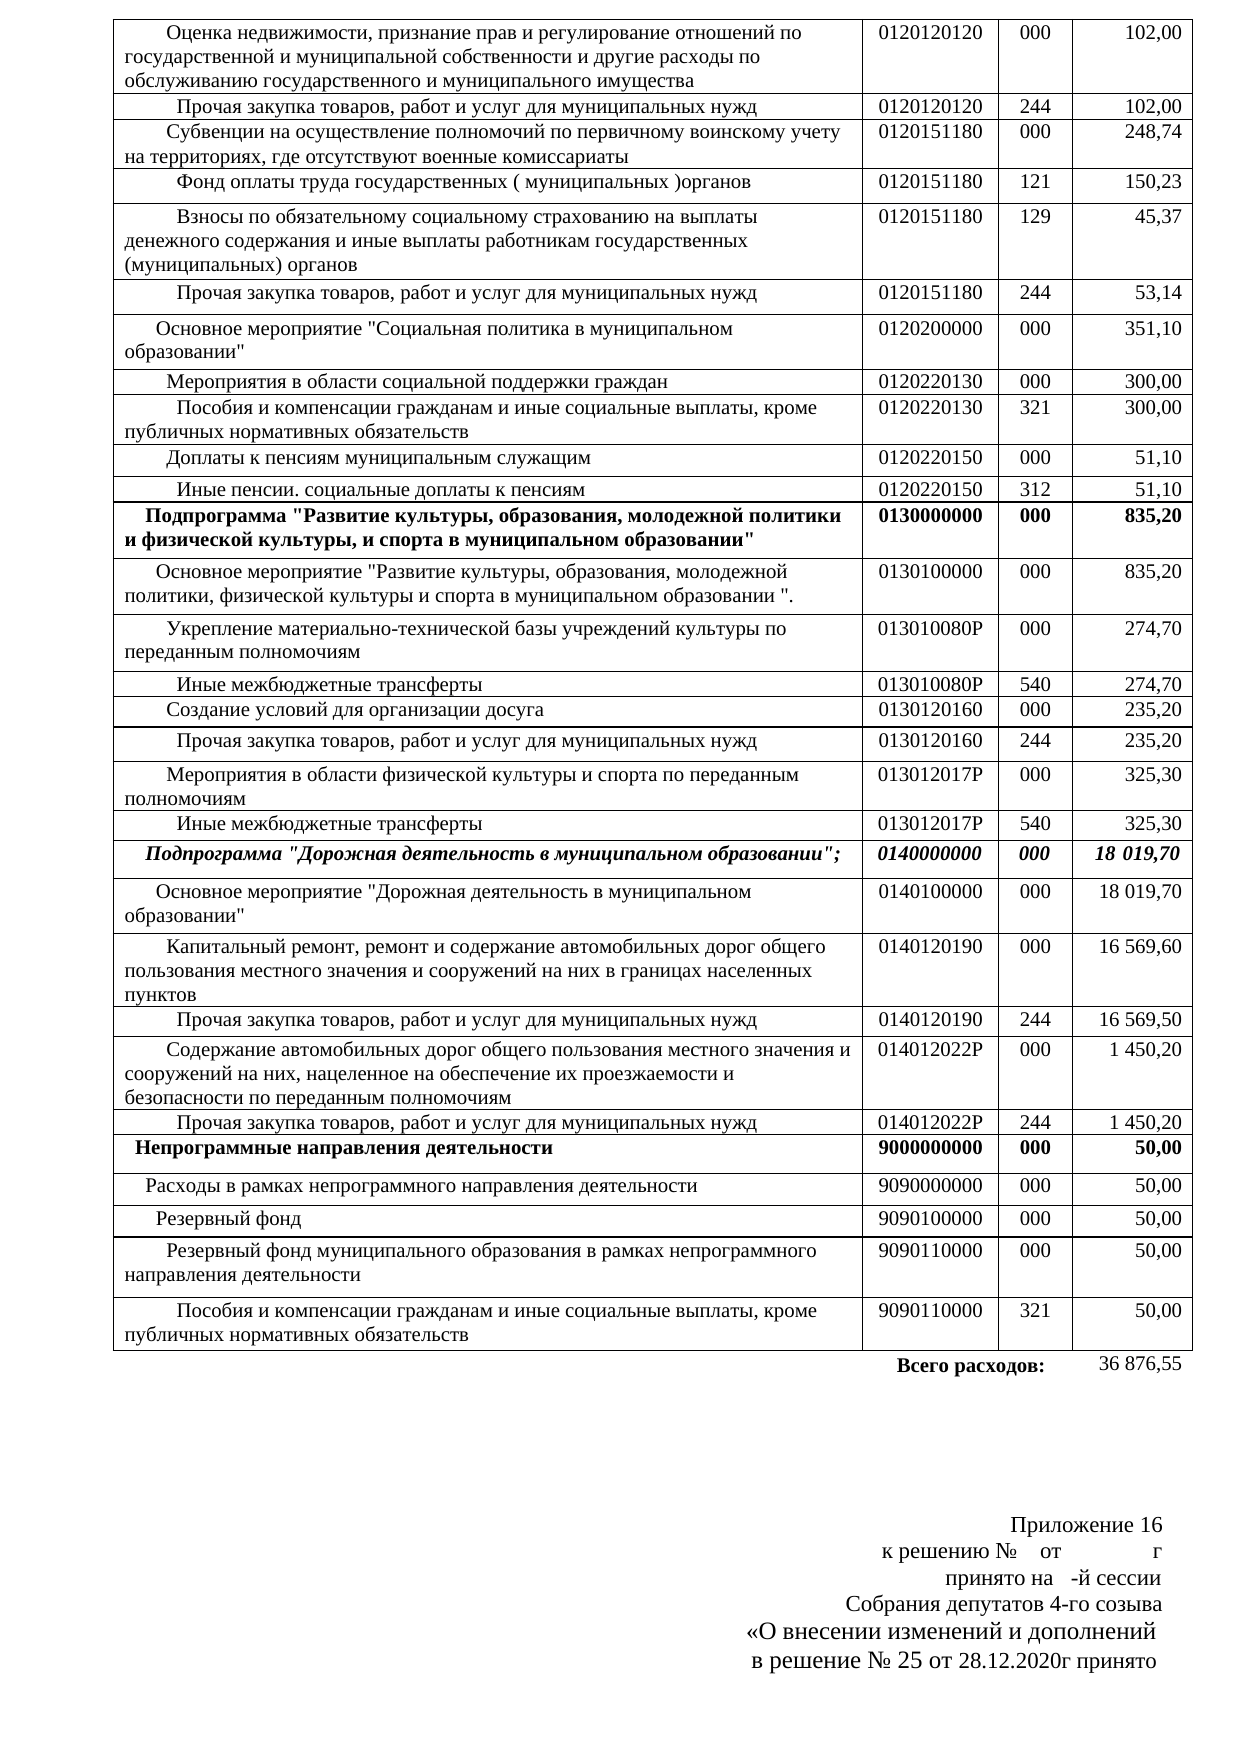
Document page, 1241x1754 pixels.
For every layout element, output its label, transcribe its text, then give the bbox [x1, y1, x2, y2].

table_cell 9090100000 [863, 1206, 998, 1236]
table_cell 321 [999, 395, 1072, 444]
table_cell Прочая закупка товаров, работ и услуг для муниципальных нужд [114, 94, 862, 118]
table_cell Непрограммные направления деятельности [114, 1135, 862, 1172]
table_cell 000 [999, 1037, 1072, 1109]
table_cell 300,00 [1073, 370, 1192, 393]
table_cell 50,00 [1073, 1206, 1192, 1236]
table_cell 000 [999, 762, 1072, 810]
table_cell 0130120160 [863, 697, 998, 726]
table_cell Прочая закупка товаров, работ и услуг для муниципальных нужд [114, 1110, 862, 1134]
table_cell 50,00 [1073, 1135, 1192, 1172]
table_cell 013012017Р [863, 811, 998, 840]
table_cell 000 [999, 879, 1072, 933]
table_cell 000 [999, 934, 1072, 1006]
table_cell 50,00 [1073, 1238, 1192, 1297]
table_cell 000 [999, 697, 1072, 726]
table_cell Мероприятия в области социальной поддержки граждан [114, 370, 862, 393]
table_cell 0130120160 [863, 728, 998, 761]
table_cell 18 019,70 [1073, 879, 1192, 933]
table_cell 121 [999, 169, 1072, 203]
table_cell 000 [999, 1238, 1072, 1297]
table_cell Резервный фонд муниципального образования в рамках непрограммного направления деятельности [114, 1238, 862, 1297]
table_cell 129 [999, 204, 1072, 279]
table_cell 000 [999, 1135, 1072, 1172]
table_cell 274,70 [1073, 672, 1192, 696]
table_cell 0120220130 [863, 370, 998, 393]
table_cell 9090110000 [863, 1238, 998, 1297]
table_cell 0120151180 [863, 280, 998, 314]
table_cell 0140000000 [863, 841, 998, 878]
table_cell 244 [999, 1110, 1072, 1134]
table_cell 0120151180 [863, 169, 998, 203]
table_cell 351,10 [1073, 315, 1192, 368]
table_cell 0140120190 [863, 1007, 998, 1036]
table_cell Субвенции на осуществление полномочий по первичному воинскому учету на территориях, где отсутствуют военные комиссариаты [114, 120, 862, 168]
table_cell 000 [999, 841, 1072, 878]
table_cell 1 450,20 [1073, 1037, 1192, 1109]
table_cell Капитальный ремонт, ремонт и содержание автомобильных дорог общего пользования местного значения и сооружений на них в границах населенных пунктов [114, 934, 862, 1006]
table_cell Иные межбюджетные трансферты [114, 811, 862, 840]
table_cell Создание условий для организации досуга [114, 697, 862, 726]
table_cell 014012022P [863, 1110, 998, 1134]
table_cell Основное мероприятие "Дорожная деятельность в муниципальном образовании" [114, 879, 862, 933]
table_cell 325,30 [1073, 811, 1192, 840]
table_cell Фонд оплаты труда государственных ( муниципальных )органов [114, 169, 862, 203]
table_cell 53,14 [1073, 280, 1192, 314]
table_cell 16 569,60 [1073, 934, 1192, 1006]
table_cell 0120120120 [863, 94, 998, 118]
table_cell 244 [999, 728, 1072, 761]
table_cell 244 [999, 94, 1072, 118]
table_cell 18 019,70 [1073, 841, 1192, 878]
table_cell 9090110000 [863, 1298, 998, 1350]
table_cell Прочая закупка товаров, работ и услуг для муниципальных нужд [114, 728, 862, 761]
table_cell 0140100000 [863, 879, 998, 933]
table_cell 150,23 [1073, 169, 1192, 203]
table_cell 0120220150 [863, 477, 998, 501]
table_cell 0130100000 [863, 559, 998, 614]
table_cell 835,20 [1073, 503, 1192, 558]
table_cell Взносы по обязательному социальному страхованию на выплаты денежного содержания и иные выплаты работникам государственных (муниципальных) органов [114, 204, 862, 279]
table_cell 244 [999, 1007, 1072, 1036]
table_cell 1 450,20 [1073, 1110, 1192, 1134]
table_cell 51,10 [1073, 445, 1192, 476]
table_cell 000 [999, 370, 1072, 393]
table_cell 102,00 [1073, 20, 1192, 93]
table_cell Пособия и компенсации гражданам и иные социальные выплаты, кроме публичных нормативных обязательств [114, 395, 862, 444]
table_cell 000 [999, 1174, 1072, 1205]
table_cell 36 876,55 [1072, 1351, 1193, 1377]
table_cell 9090000000 [863, 1174, 998, 1205]
table_cell Расходы в рамках непрограммного направления деятельности [114, 1174, 862, 1205]
table_cell 0120151180 [863, 204, 998, 279]
table_cell 835,20 [1073, 559, 1192, 614]
table_cell Доплаты к пенсиям муниципальным служащим [114, 445, 862, 476]
table_cell Подпрограмма "Развитие культуры, образования, молодежной политики и физической культуры, и спорта в муниципальном образовании" [114, 503, 862, 558]
table_cell Прочая закупка товаров, работ и услуг для муниципальных нужд [114, 280, 862, 314]
table_cell 16 569,50 [1073, 1007, 1192, 1036]
table_cell 0120200000 [863, 315, 998, 368]
table_cell Основное мероприятие "Социальная политика в муниципальном образовании" [114, 315, 862, 368]
table_cell 312 [999, 477, 1072, 501]
table_cell 000 [999, 503, 1072, 558]
table_cell 300,00 [1073, 395, 1192, 444]
table_cell Подпрограмма "Дорожная деятельность в муниципальном образовании"; [114, 841, 862, 878]
table_cell 000 [999, 20, 1072, 93]
table_cell 000 [999, 615, 1072, 671]
text принято на -й сессии [112, 1564, 1162, 1590]
table_cell 000 [999, 445, 1072, 476]
table_cell 540 [999, 811, 1072, 840]
table_cell Пособия и компенсации гражданам и иные социальные выплаты, кроме публичных нормативных обязательств [114, 1298, 862, 1350]
table_cell 0130000000 [863, 503, 998, 558]
table_cell 235,20 [1073, 728, 1192, 761]
table_cell 000 [999, 120, 1072, 168]
table_cell Всего расходов: [113, 1351, 1072, 1377]
table_cell 51,10 [1073, 477, 1192, 501]
table_cell 235,20 [1073, 697, 1192, 726]
table_cell Резервный фонд [114, 1206, 862, 1236]
table_cell 0140120190 [863, 934, 998, 1006]
text Собрания депутатов 4-го созыва [112, 1590, 1162, 1616]
table_cell 325,30 [1073, 762, 1192, 810]
table_cell 0120220130 [863, 395, 998, 444]
text в решение № 25 от 28.12.2020г принято [112, 1645, 1162, 1674]
table_cell Мероприятия в области физической культуры и спорта по переданным полномочиям [114, 762, 862, 810]
table_cell Иные межбюджетные трансферты [114, 672, 862, 696]
table_cell 274,70 [1073, 615, 1192, 671]
table_cell Основное мероприятие "Развитие культуры, образования, молодежной политики, физической культуры и спорта в муниципальном образовании ". [114, 559, 862, 614]
table_cell Прочая закупка товаров, работ и услуг для муниципальных нужд [114, 1007, 862, 1036]
table_cell 013010080P [863, 672, 998, 696]
table_cell 50,00 [1073, 1174, 1192, 1205]
table_cell 102,00 [1073, 94, 1192, 118]
table_cell 000 [999, 559, 1072, 614]
table_cell 014012022P [863, 1037, 998, 1109]
table_cell 45,37 [1073, 204, 1192, 279]
table_cell 9000000000 [863, 1135, 998, 1172]
table_cell Иные пенсии. социальные доплаты к пенсиям [114, 477, 862, 501]
table_cell Оценка недвижимости, признание прав и регулирование отношений по государственной и муниципальной собственности и другие расходы по обслуживанию государственного и муниципального имущества [114, 20, 862, 93]
text к решению № от г [112, 1537, 1162, 1564]
table_cell 000 [999, 1206, 1072, 1236]
table_cell 50,00 [1073, 1298, 1192, 1350]
table_cell 244 [999, 280, 1072, 314]
table_cell 0120151180 [863, 120, 998, 168]
table_cell 013010080P [863, 615, 998, 671]
table_cell Содержание автомобильных дорог общего пользования местного значения и сооружений на них, нацеленное на обеспечение их проезжаемости и безопасности по переданным полномочиям [114, 1037, 862, 1109]
table_cell Укрепление материально-технической базы учреждений культуры по переданным полномочиям [114, 615, 862, 671]
table_cell 0120220150 [863, 445, 998, 476]
text Приложение 16 [112, 1511, 1162, 1537]
table_cell 248,74 [1073, 120, 1192, 168]
table_cell 0120120120 [863, 20, 998, 93]
table_cell 000 [999, 315, 1072, 368]
table_cell 013012017Р [863, 762, 998, 810]
table_cell 540 [999, 672, 1072, 696]
text «О внесении изменений и дополнений [112, 1616, 1162, 1645]
table_cell 321 [999, 1298, 1072, 1350]
